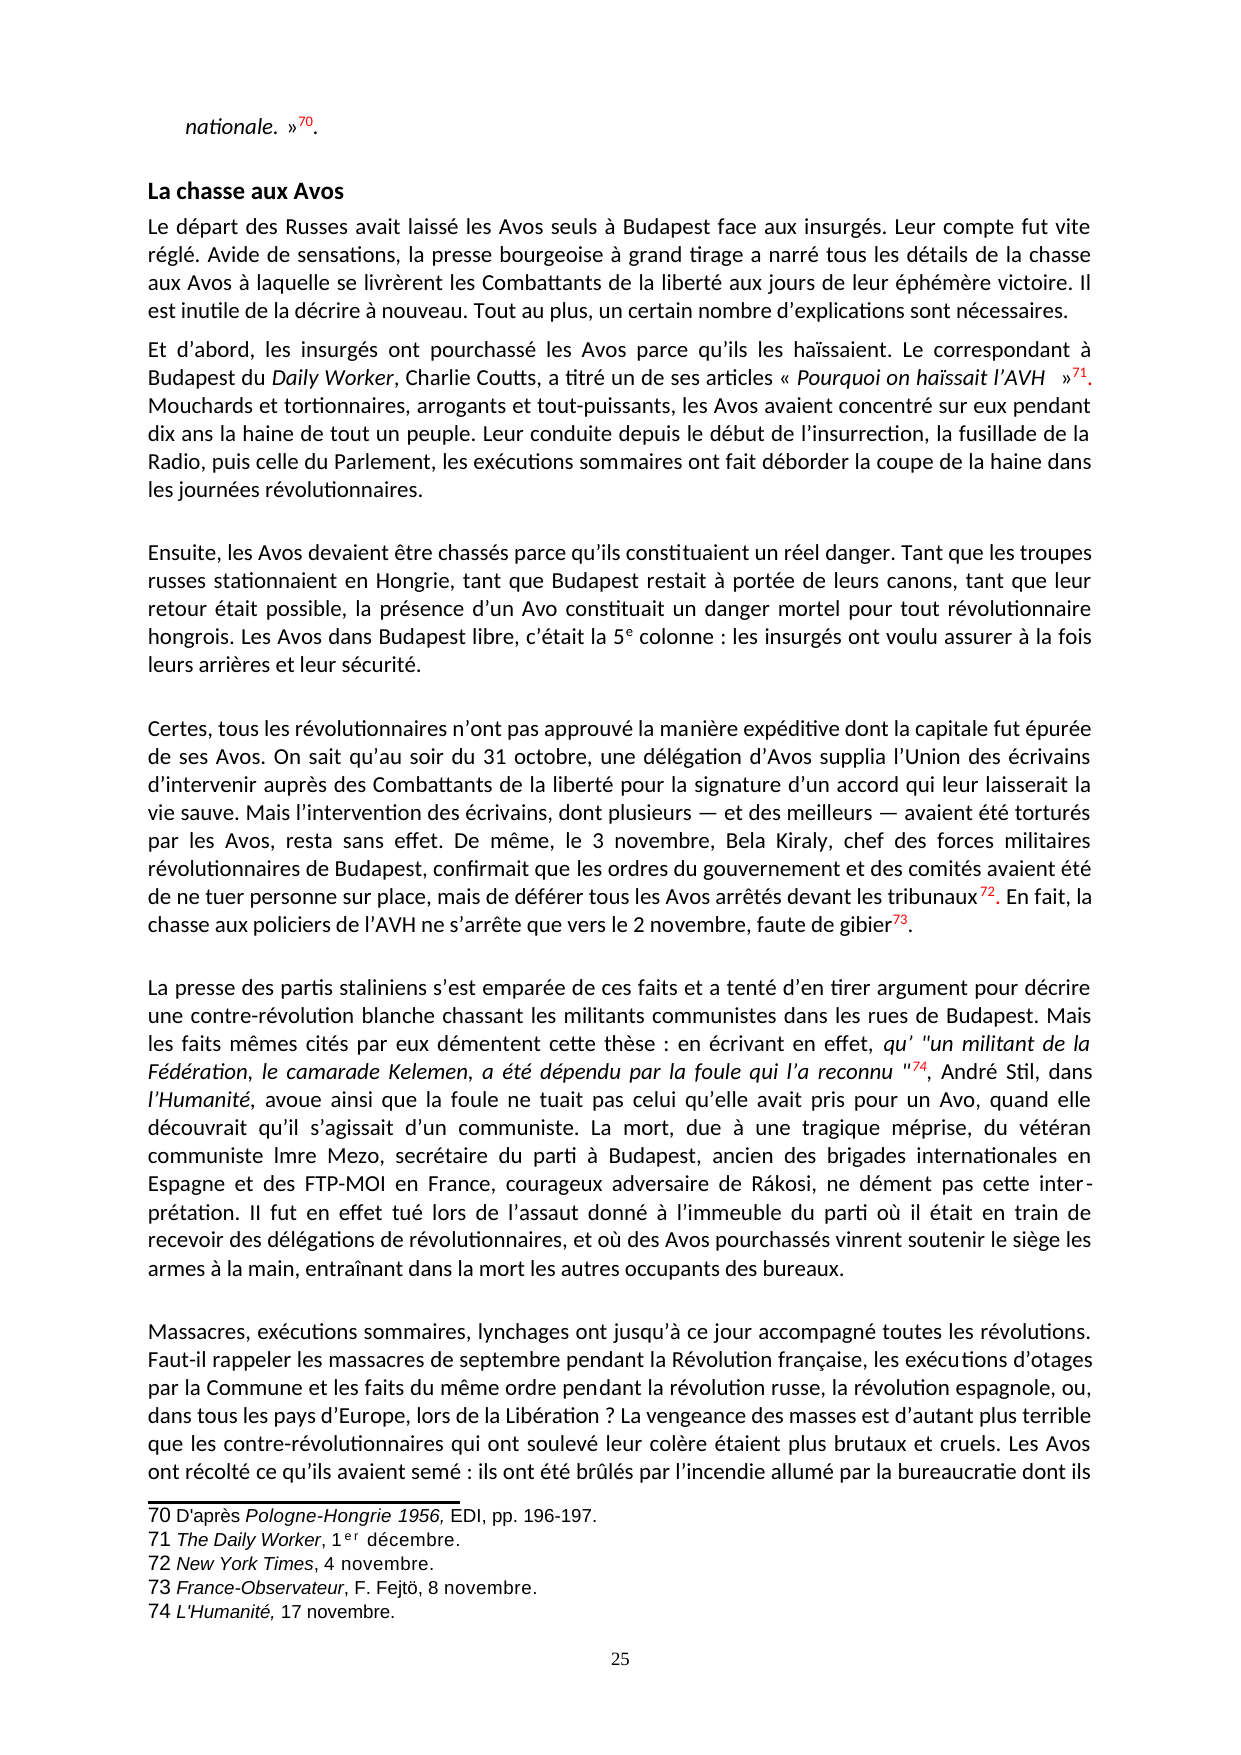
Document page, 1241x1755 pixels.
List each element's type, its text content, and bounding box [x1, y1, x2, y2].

text La presse des partis staliniens s’est emparée de ces faits et a tenté d’en tirer argument pour décrire une contre-révolution blan­che chassant les militants communistes dans les rues de Budapest. Mais les faits mêmes cités par eux démentent cette thèse : en écrivant en effet, qu’ "un militant de la Fédération, le camarade Kelemen, a été dépendu par la foule qui l’a reconnu ", André Stil, dans l’Humanité, avoue ainsi que la foule ne tuait pas celui qu’elle avait pris pour un Avo, quand elle découvrait qu’il s’agissait d’un communiste. La mort, due à une tragique méprise, du vétéran communiste lmre Mezo, secrétaire du parti à Budapest, ancien des brigades internationales en Espagne et des FTP-MOI en France, courageux adversaire de Rákosi, ne dément pas cette inter­prétation. II fut en effet tué lors de l’assaut donné à l’immeuble du parti où il était en train de recevoir des délégations de révo­lutionnaires, et où des Avos pourchassés vinrent soutenir le siège les armes à la main, entraînant dans la mort les autres occupants des bureaux. [148, 973, 1093, 1282]
list Le 23 octobre, jour du soulèvement de notre peuple pour sa libération, doit être proclamé fête nationale. ». [148, 112, 1093, 140]
text Et d’abord, les insurgés ont pourchassé les Avos parce qu’ils les haïssaient. Le correspondant à Budapest du Daily Worker, Charlie Coutts, a titré un de ses articles « Pourquoi on haïssait l’AVH ». Mouchards et tortionnaires, arrogants et tout-puissants, les Avos avaient concentré sur eux pendant dix ans la haine de tout un peuple. Leur conduite depuis le début de l’insurrection, la fusillade de la Radio, puis celle du Parlement, les exécutions som­maires ont fait déborder la coupe de la haine dans les journées révolutionnaires. [148, 335, 1093, 503]
text Massacres, exécutions sommaires, lynchages ont jusqu’à ce jour accompagné toutes les révolutions. Faut-il rappeler les massacres de septembre pendant la Révolution française, les exécu­tions d’otages par la Commune et les faits du même ordre pen­dant la révolution russe, la révolution espagnole, ou, dans tous les pays d’Europe, lors de la Libération ? La vengeance des masses est d’autant plus terrible que les contre-révolutionnaires qui ont soulevé leur colère étaient plus brutaux et cruels. Les Avos ont récolté ce qu’ils avaient semé : ils ont été brûlés par l’incendie allumé par la bureaucratie dont ils [148, 1317, 1093, 1485]
text New York Times, 4 novembre. [148, 1551, 1093, 1574]
list D'après Pologne-Hongrie 1956, EDI, pp. 196-197. [148, 1503, 1093, 1527]
text Ensuite, les Avos devaient être chassés parce qu’ils consti­tuaient un réel danger. Tant que les troupes russes stationnaient en Hongrie, tant que Budapest restait à portée de leurs canons, tant que leur retour était possible, la présence d’un Avo constituait un danger mortel pour tout révolutionnaire hongrois. Les Avos dans Budapest libre, c’était la 5e colonne : les insurgés ont voulu assurer à la fois leurs arrières et leur sécurité. [148, 538, 1093, 678]
text La chasse aux Avos [148, 176, 1093, 206]
text France-Observateur, F. Fejtö, 8 novembre. [148, 1574, 1093, 1598]
text The Daily Worker, 1er décembre. [148, 1527, 1093, 1551]
text Le départ des Russes avait laissé les Avos seuls à Budapest face aux insurgés. Leur compte fut vite réglé. Avide de sensations, la presse bourgeoise à grand tirage a narré tous les détails de la chasse aux Avos à laquelle se livrèrent les Combattants de la liberté aux jours de leur éphémère victoire. Il est inutile de la décrire à nouveau. Tout au plus, un certain nombre d’explications sont nécessaires. [148, 212, 1093, 324]
text Certes, tous les révolutionnaires n’ont pas approuvé la ma­nière expéditive dont la capitale fut épurée de ses Avos. On sait qu’au soir du 31 octobre, une délégation d’Avos supplia l’Union des écrivains d’intervenir auprès des Combattants de la liberté pour la signature d’un accord qui leur laisserait la vie sauve. Mais l’intervention des écrivains, dont plusieurs — et des meilleurs — avaient été torturés par les Avos, resta sans effet. De même, le 3 novembre, Bela Kiraly, chef des forces militaires révolutionnai­res de Budapest, confirmait que les ordres du gouvernement et des comités avaient été de ne tuer personne sur place, mais de déférer tous les Avos arrêtés devant les tribunaux. En fait, la chasse aux policiers de l’AVH ne s’arrête que vers le 2 no­vembre, faute de gibier. [148, 714, 1093, 938]
text L'Humanité, 17 novembre. [148, 1598, 1093, 1622]
